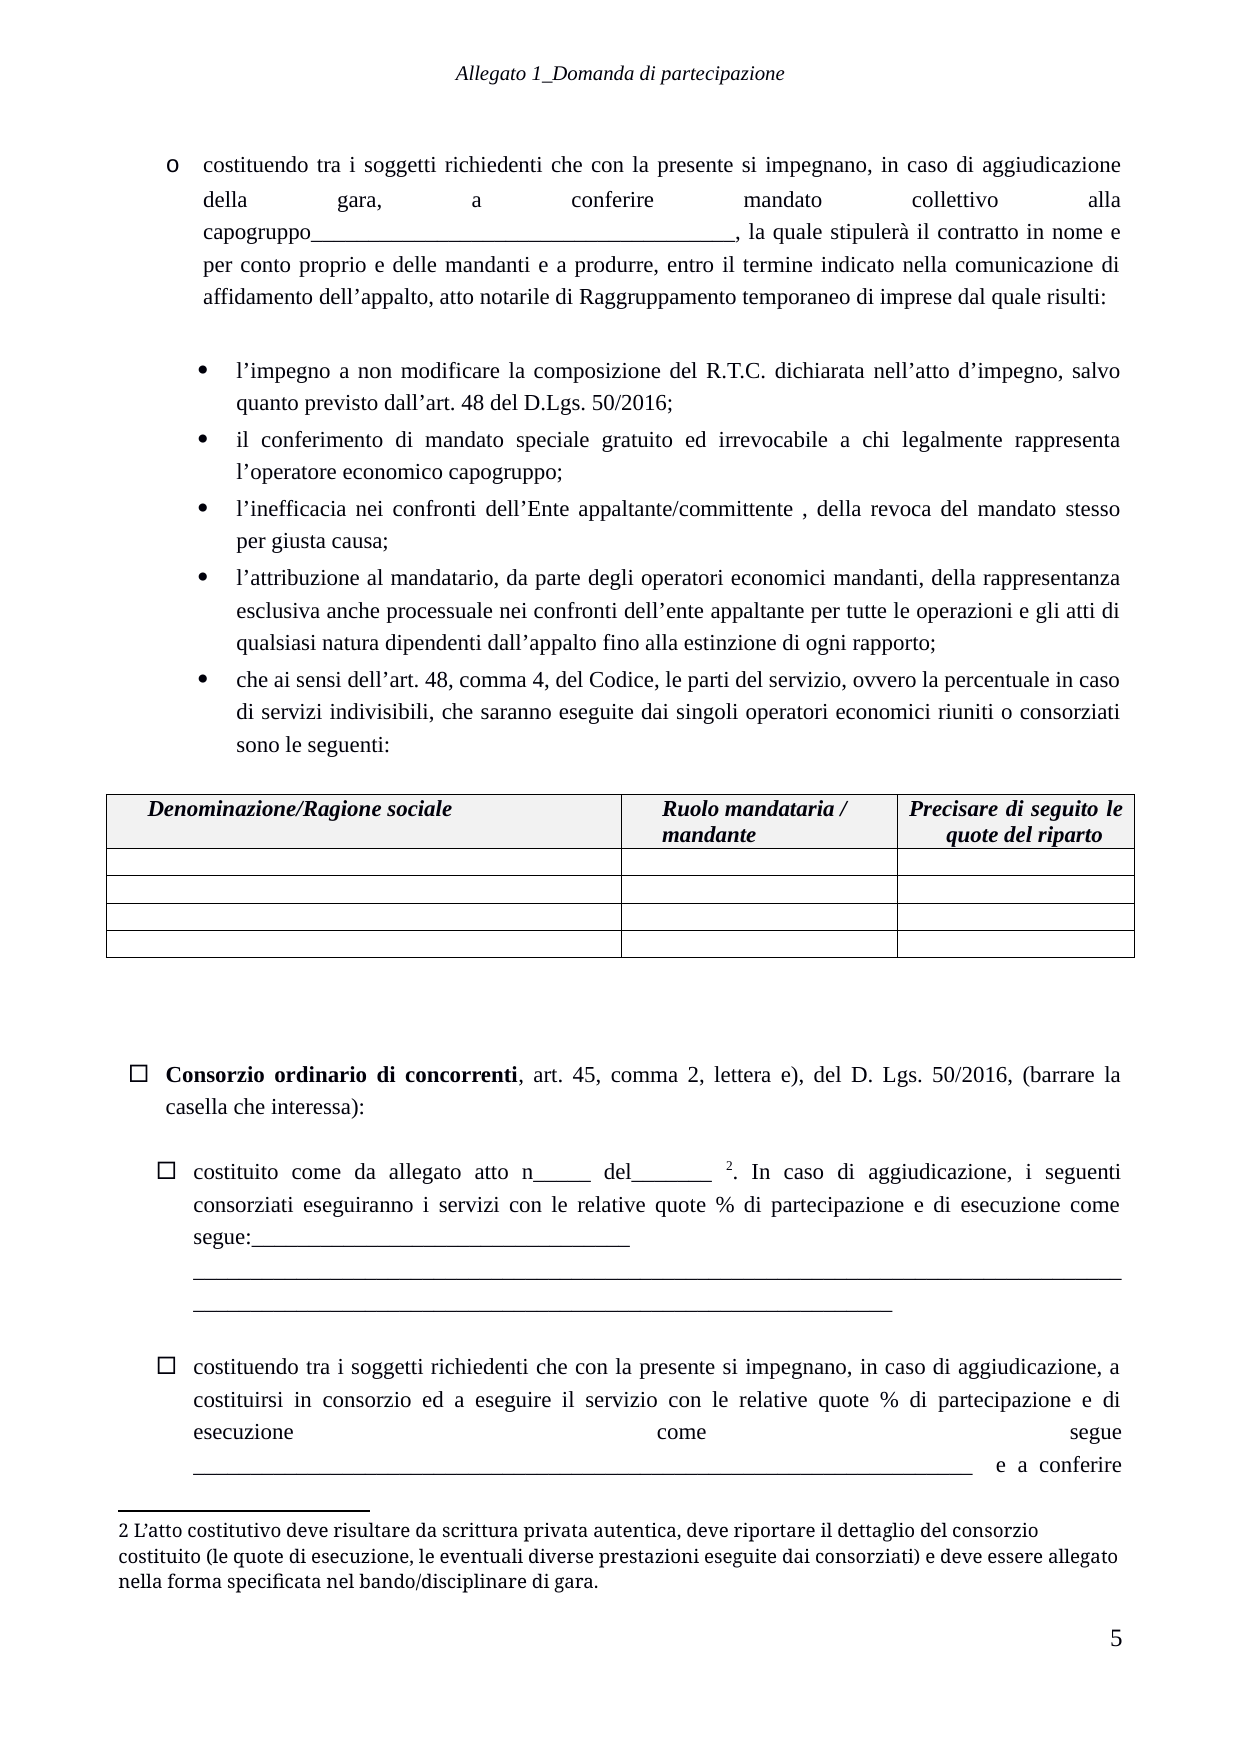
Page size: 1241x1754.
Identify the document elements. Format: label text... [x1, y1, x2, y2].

table_cell [622, 931, 897, 957]
list L’atto costitutivo deve risultare da scrittura privata autentica, deve riportare il dettaglio del consorzio costituito (le quote di esecuzione, le eventuali diverse prestazioni eseguite dai consorziati) e deve essere allegato nella forma specificata nel bando/disciplinare di gara. [118, 1517, 1122, 1594]
table_header Precisare di seguito le quote del riparto [898, 795, 1134, 848]
list costituendo tra i soggetti richiedenti che con la presente si impegnano, in caso di aggiudicazione della gara, a conferire mandato collettivo alla capogruppo_____________________________________, la quale stipulerà il contratto in nome e per conto proprio e delle mandanti e a produrre, entro il termine indicato nella comunicazione di affidamento dell’appalto, atto notarile di Raggruppamento temporaneo di imprese dal quale risulti: [165, 147, 1122, 310]
table_header Denominazione/Ragione sociale [107, 795, 621, 848]
list Consorzio ordinario di concorrenti, art. 45, comma 2, lettera e), del D. Lgs. 50/2016, (barrare la casella che interessa): [128, 1055, 1122, 1120]
list il conferimento di mandato speciale gratuito ed irrevocabile a chi legalmente rappresenta l’operatore economico capogruppo; [199, 420, 1122, 485]
list costituendo tra i soggetti richiedenti che con la presente si impegnano, in caso di aggiudicazione, a costituirsi in consorzio ed a eseguire il servizio con le relative quote % di partecipazione e di esecuzione come segue ____________________________________________________________________ e a conferire [156, 1347, 1122, 1477]
list l’attribuzione al mandatario, da parte degli operatori economici mandanti, della rappresentanza esclusiva anche processuale nei confronti dell’ente appaltante per tutte le operazioni e gli atti di qualsiasi natura dipendenti dall’appalto fino alla estinzione di ogni rapporto; [199, 558, 1122, 656]
table_header Ruolo mandataria / mandante [622, 795, 897, 848]
table_cell [107, 876, 621, 902]
table_cell [898, 849, 1134, 875]
list l’impegno a non modificare la composizione del R.T.C. dichiarata nell’atto d’impegno, salvo quanto previsto dall’art. 48 del D.Lgs. 50/2016; [199, 351, 1122, 416]
list che ai sensi dell’art. 48, comma 4, del Codice, le parti del servizio, ovvero la percentuale in caso di servizi indivisibili, che saranno eseguite dai singoli operatori economici riuniti o consorziati sono le seguenti: [199, 660, 1122, 757]
list l’inefficacia nei confronti dell’Ente appaltante/committente , della revoca del mandato stesso per giusta causa; [199, 489, 1122, 554]
table_cell [898, 904, 1134, 930]
table_cell [898, 931, 1134, 957]
table_cell [622, 849, 897, 875]
table_cell [622, 876, 897, 902]
table_cell [107, 849, 621, 875]
table_cell [107, 931, 621, 957]
table_cell [898, 876, 1134, 902]
table_cell [622, 904, 897, 930]
table_cell [107, 904, 621, 930]
list costituito come da allegato atto n_____ del_______ . In caso di aggiudicazione, i seguenti consorziati eseguiranno i servizi con le relative quote % di partecipazione e di esecuzione come segue:_________________________________ ______________________________________________________________________________________________________________________________________________ [156, 1152, 1122, 1315]
